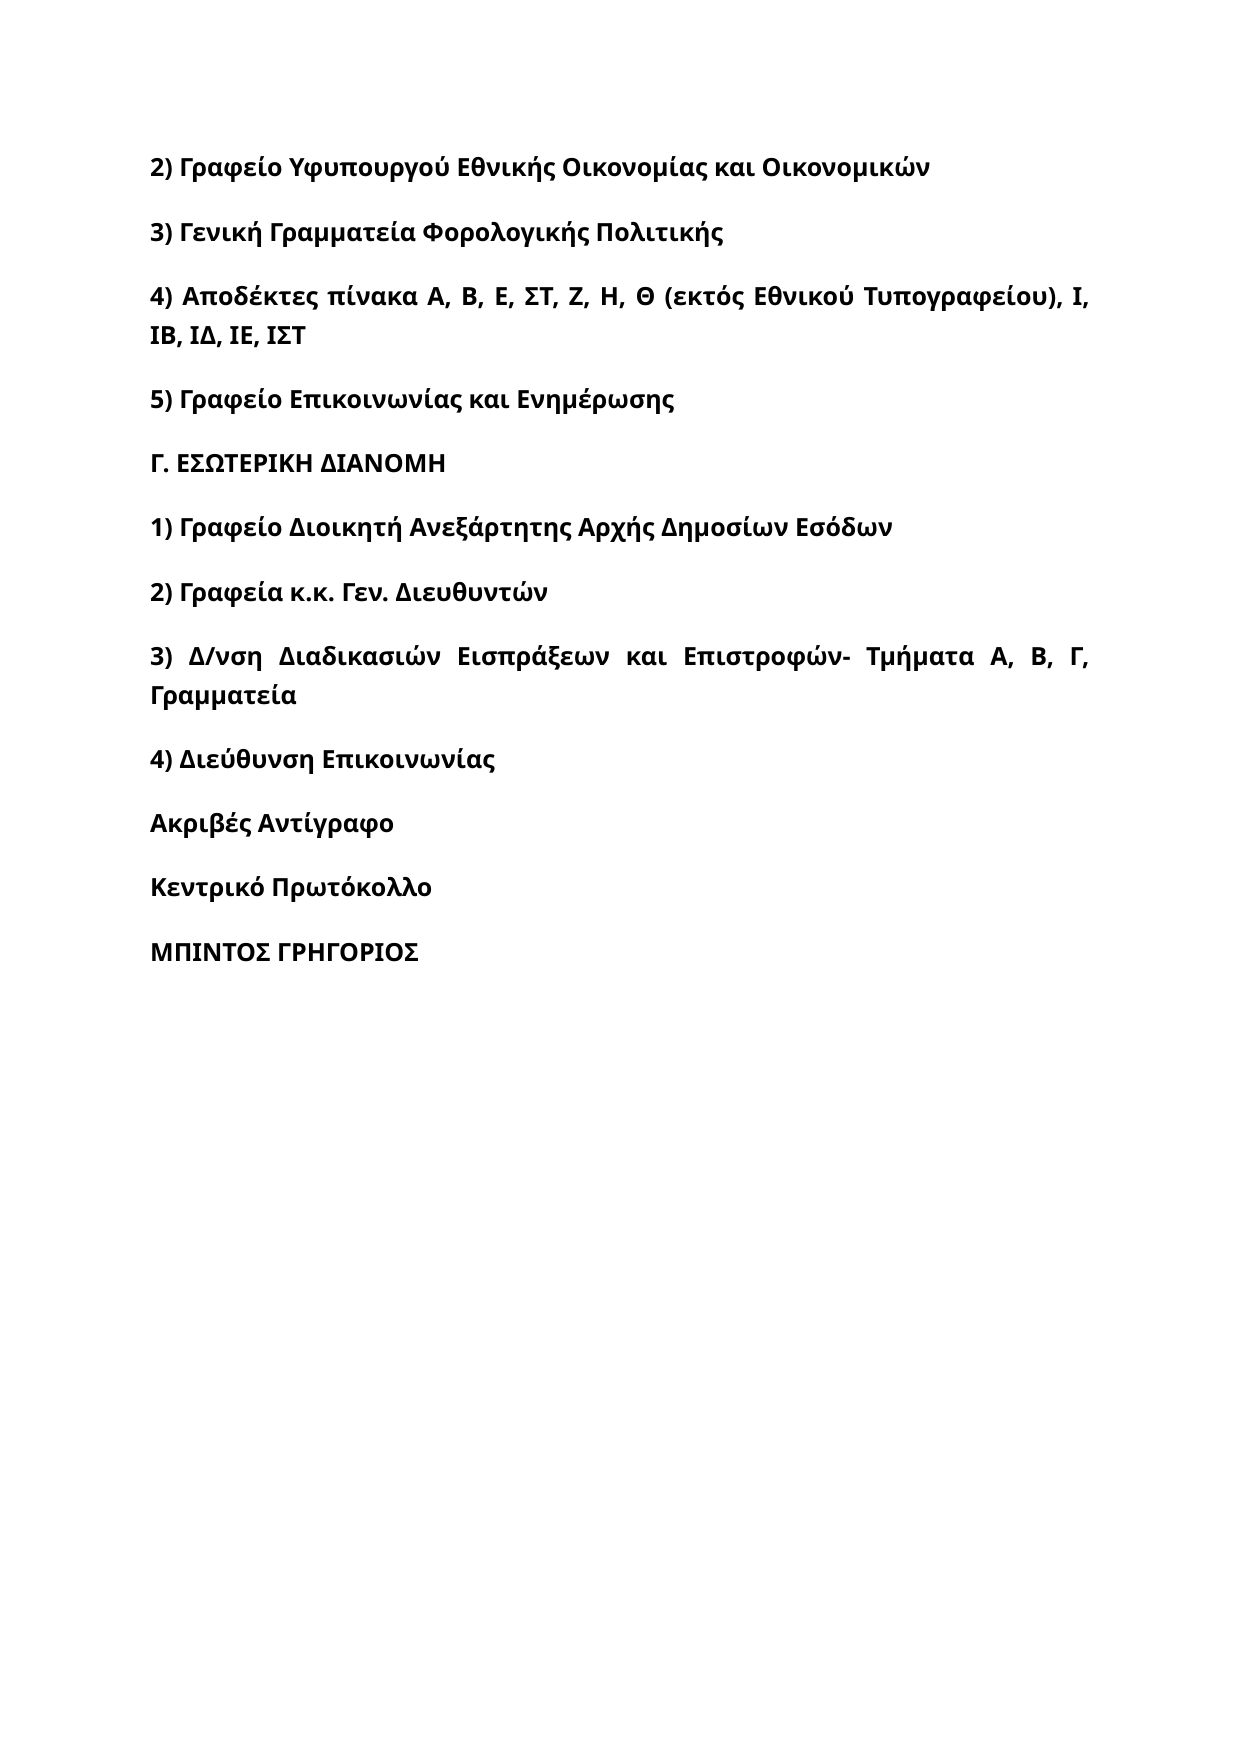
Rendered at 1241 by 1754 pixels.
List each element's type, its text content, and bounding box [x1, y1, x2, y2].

text 2) Γραφεία κ.κ. Γεν. Διευθυντών [150, 574, 1090, 608]
text 1) Γραφείο Διοικητή Ανεξάρτητης Αρχής Δημοσίων Εσόδων [150, 510, 1090, 544]
text 4) Αποδέκτες πίνακα Α, Β, Ε, ΣΤ, Ζ, Η, Θ (εκτός Εθνικού Τυπογραφείου), Ι, ΙΒ, ΙΔ, ΙΕ, ΙΣΤ [150, 278, 1090, 352]
text 3) Γενική Γραμματεία Φορολογικής Πολιτικής [150, 214, 1090, 248]
text Γ. ΕΣΩΤΕΡΙΚΗ ΔΙΑΝΟΜΗ [150, 446, 1090, 480]
text Κεντρικό Πρωτόκολλο [150, 870, 1090, 904]
text 3) Δ/νση Διαδικασιών Εισπράξεων και Επιστροφών- Τμήματα Α, Β, Γ, Γραμματεία [150, 638, 1090, 712]
text Ακριβές Αντίγραφο [150, 806, 1090, 840]
text ΜΠΙΝΤΟΣ ΓΡΗΓΟΡΙΟΣ [150, 934, 1090, 968]
text 5) Γραφείο Επικοινωνίας και Ενημέρωσης [150, 382, 1090, 416]
text 4) Διεύθυνση Επικοινωνίας [150, 742, 1090, 776]
text 2) Γραφείο Υφυπουργού Εθνικής Οικονομίας και Οικονομικών [150, 150, 1090, 184]
